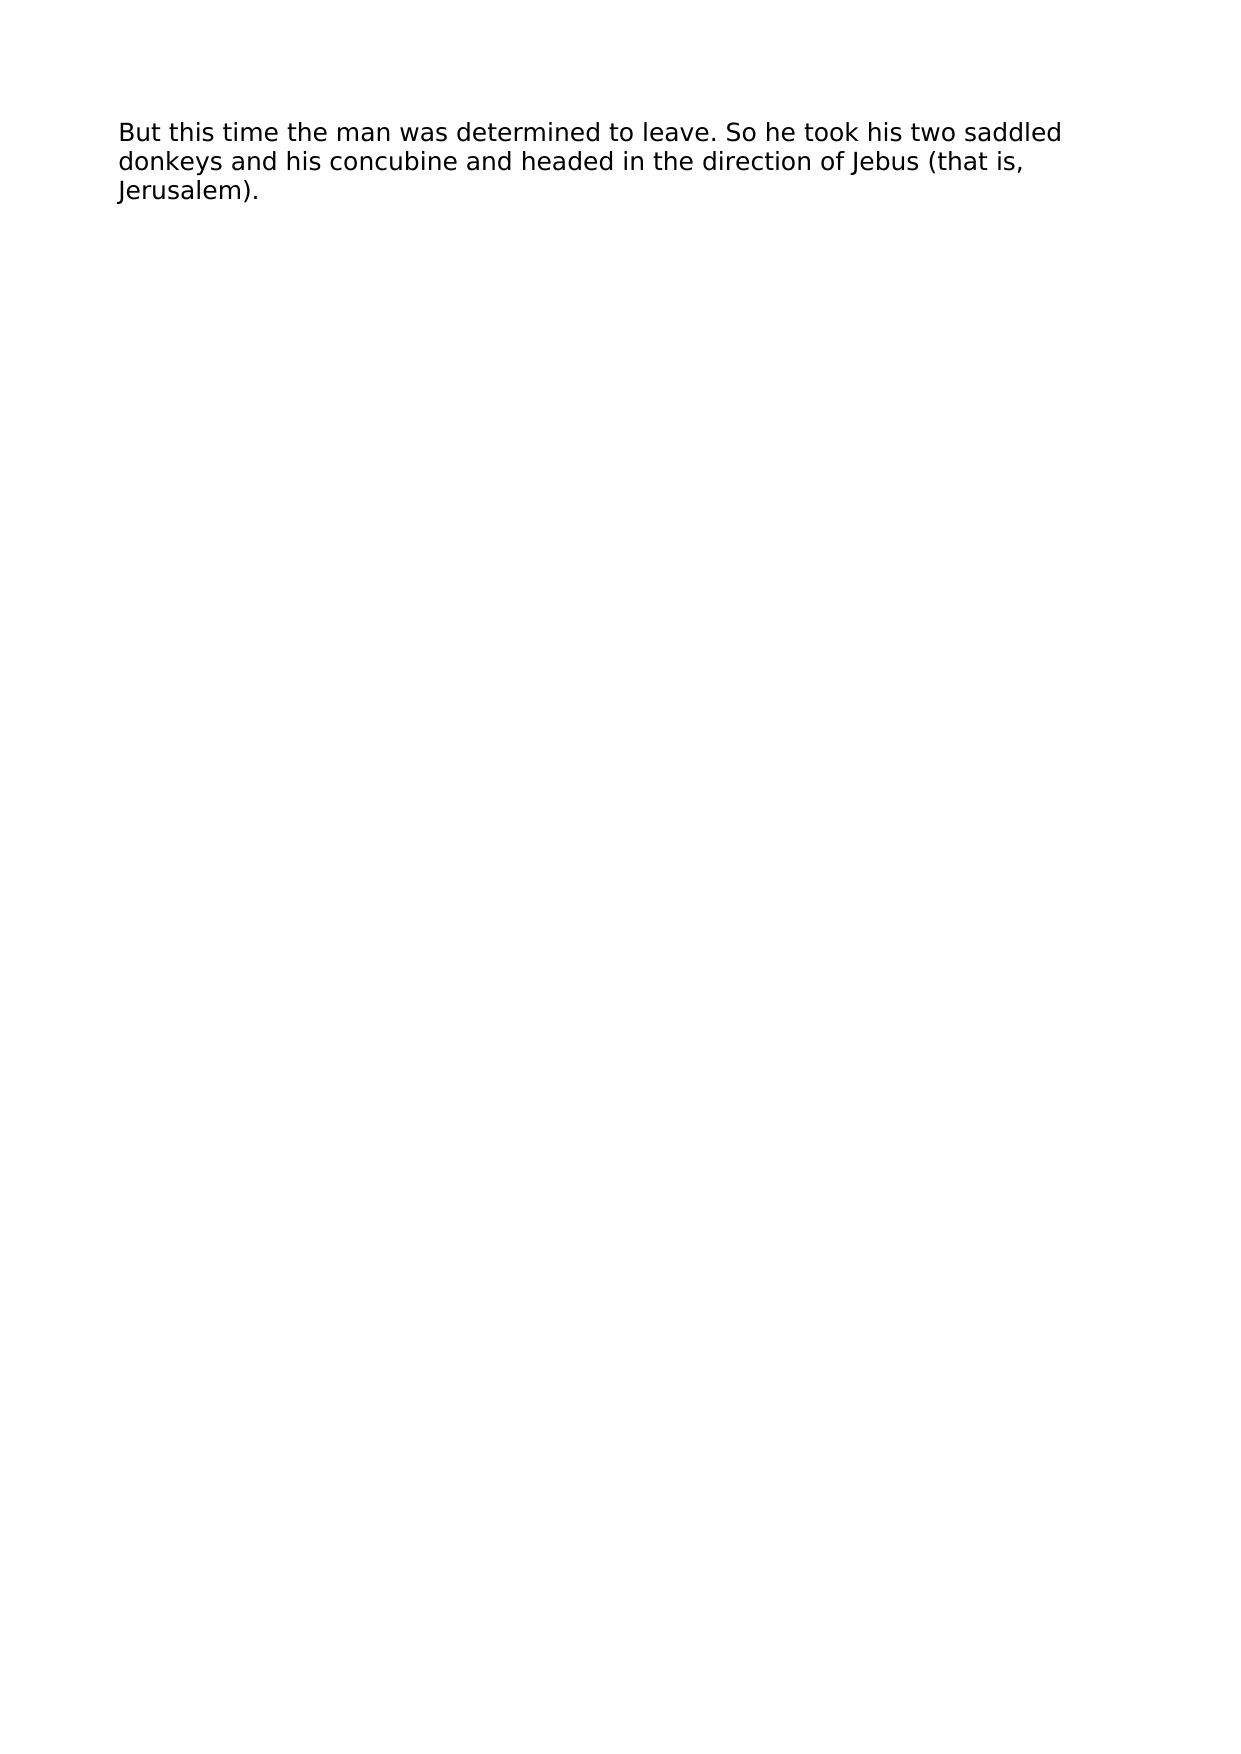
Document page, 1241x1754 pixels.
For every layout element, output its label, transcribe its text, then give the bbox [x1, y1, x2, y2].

text But this time the man was determined to leave. So he took his two saddled donkeys and his concubine and headed in the direction of Jebus (that is, Jerusalem). [118, 118, 1122, 206]
